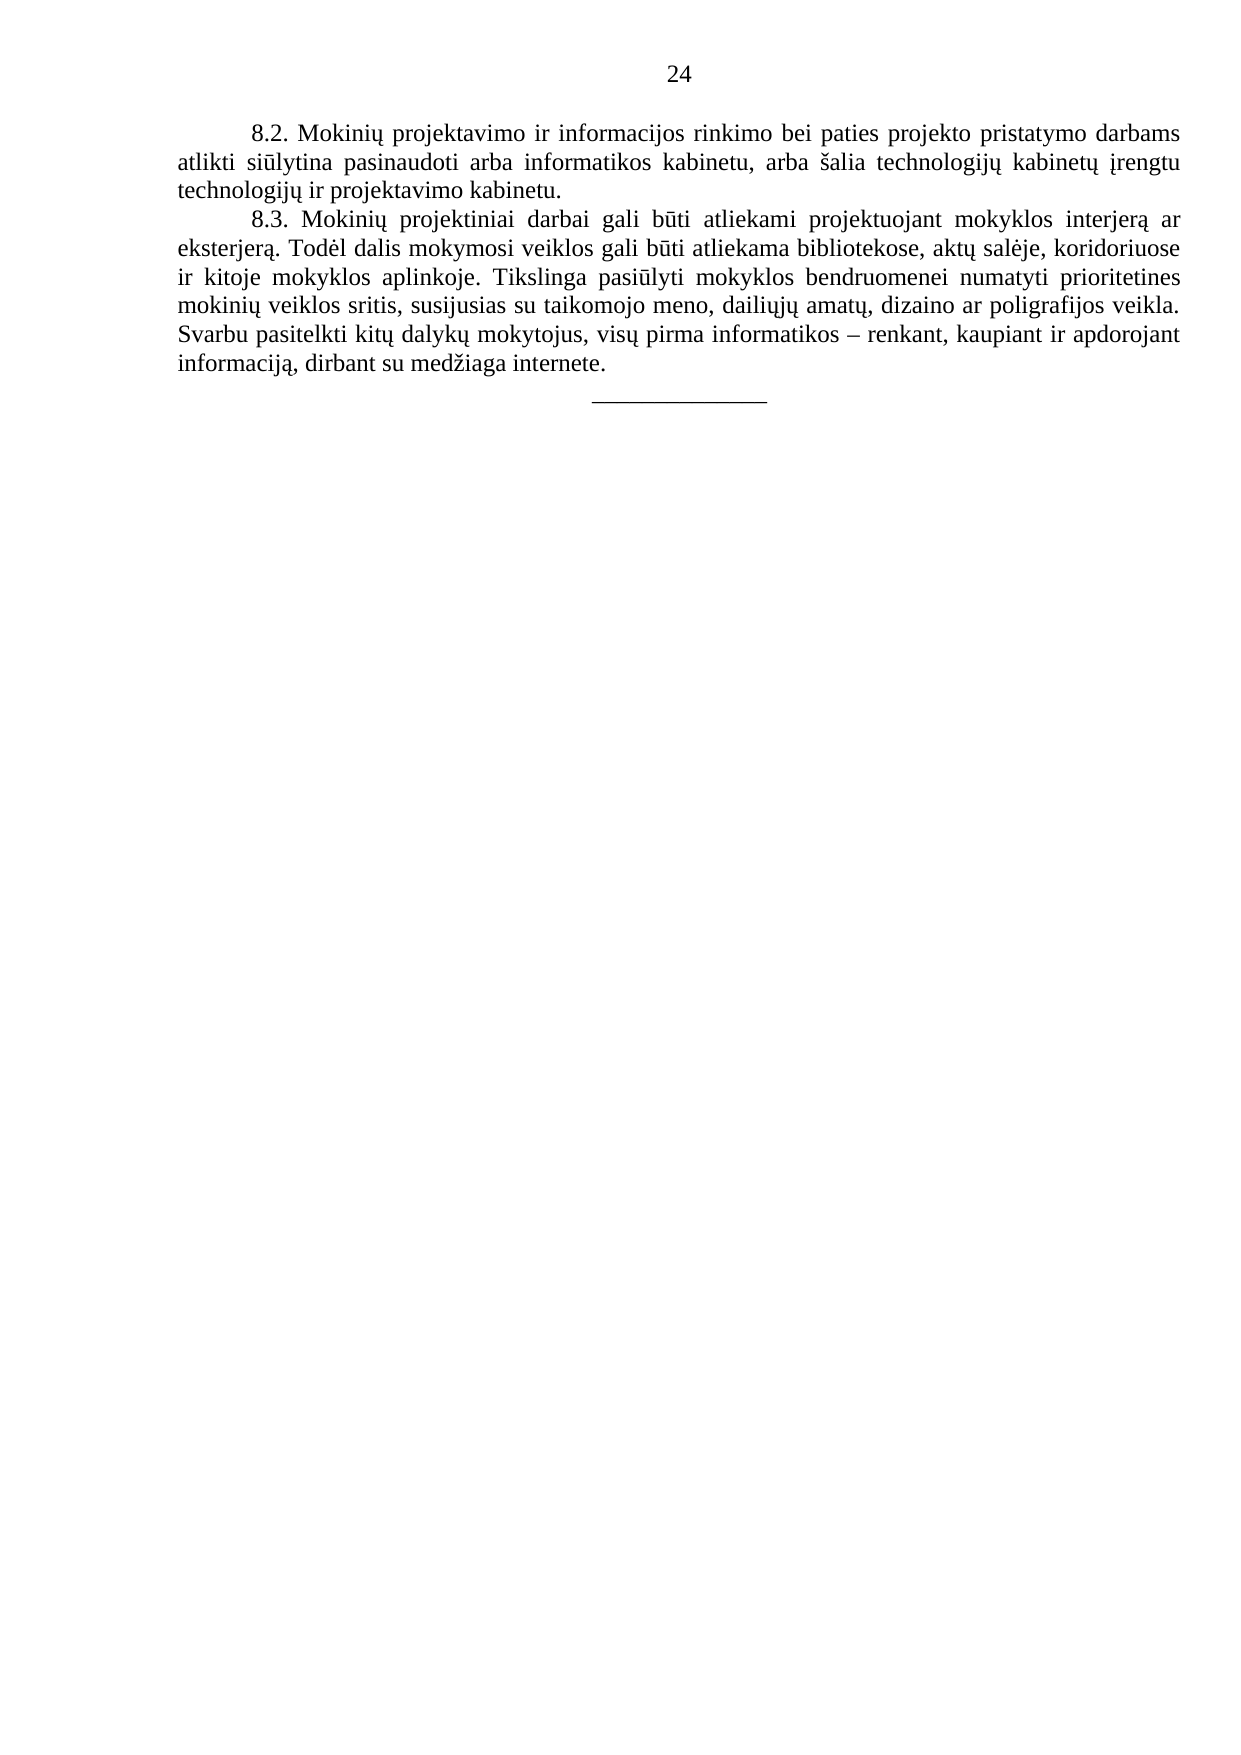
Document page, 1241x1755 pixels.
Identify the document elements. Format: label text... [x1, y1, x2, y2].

text 8.3. Mokinių projektiniai darbai gali būti atliekami projektuojant mokyklos interjerą ar eksterjerą. Todėl dalis mokymosi veiklos gali būti atliekama bibliotekose, aktų salėje, koridoriuose ir kitoje mokyklos aplinkoje. Tikslinga pasiūlyti mokyklos bendruomenei numatyti prioritetines mokinių veiklos sritis, susijusias su taikomojo meno, dailiųjų amatų, dizaino ar poligrafijos veikla. Svarbu pasitelkti kitų dalykų mokytojus, visų pirma informatikos – renkant, kaupiant ir apdorojant informaciją, dirbant su medžiaga internete. [177, 204, 1181, 377]
text 8.2. Mokinių projektavimo ir informacijos rinkimo bei paties projekto pristatymo darbams atlikti siūlytina pasinaudoti arba informatikos kabinetu, arba šalia technologijų kabinetų įrengtu technologijų ir projektavimo kabinetu. [177, 118, 1181, 204]
text ______________ [177, 377, 1181, 406]
